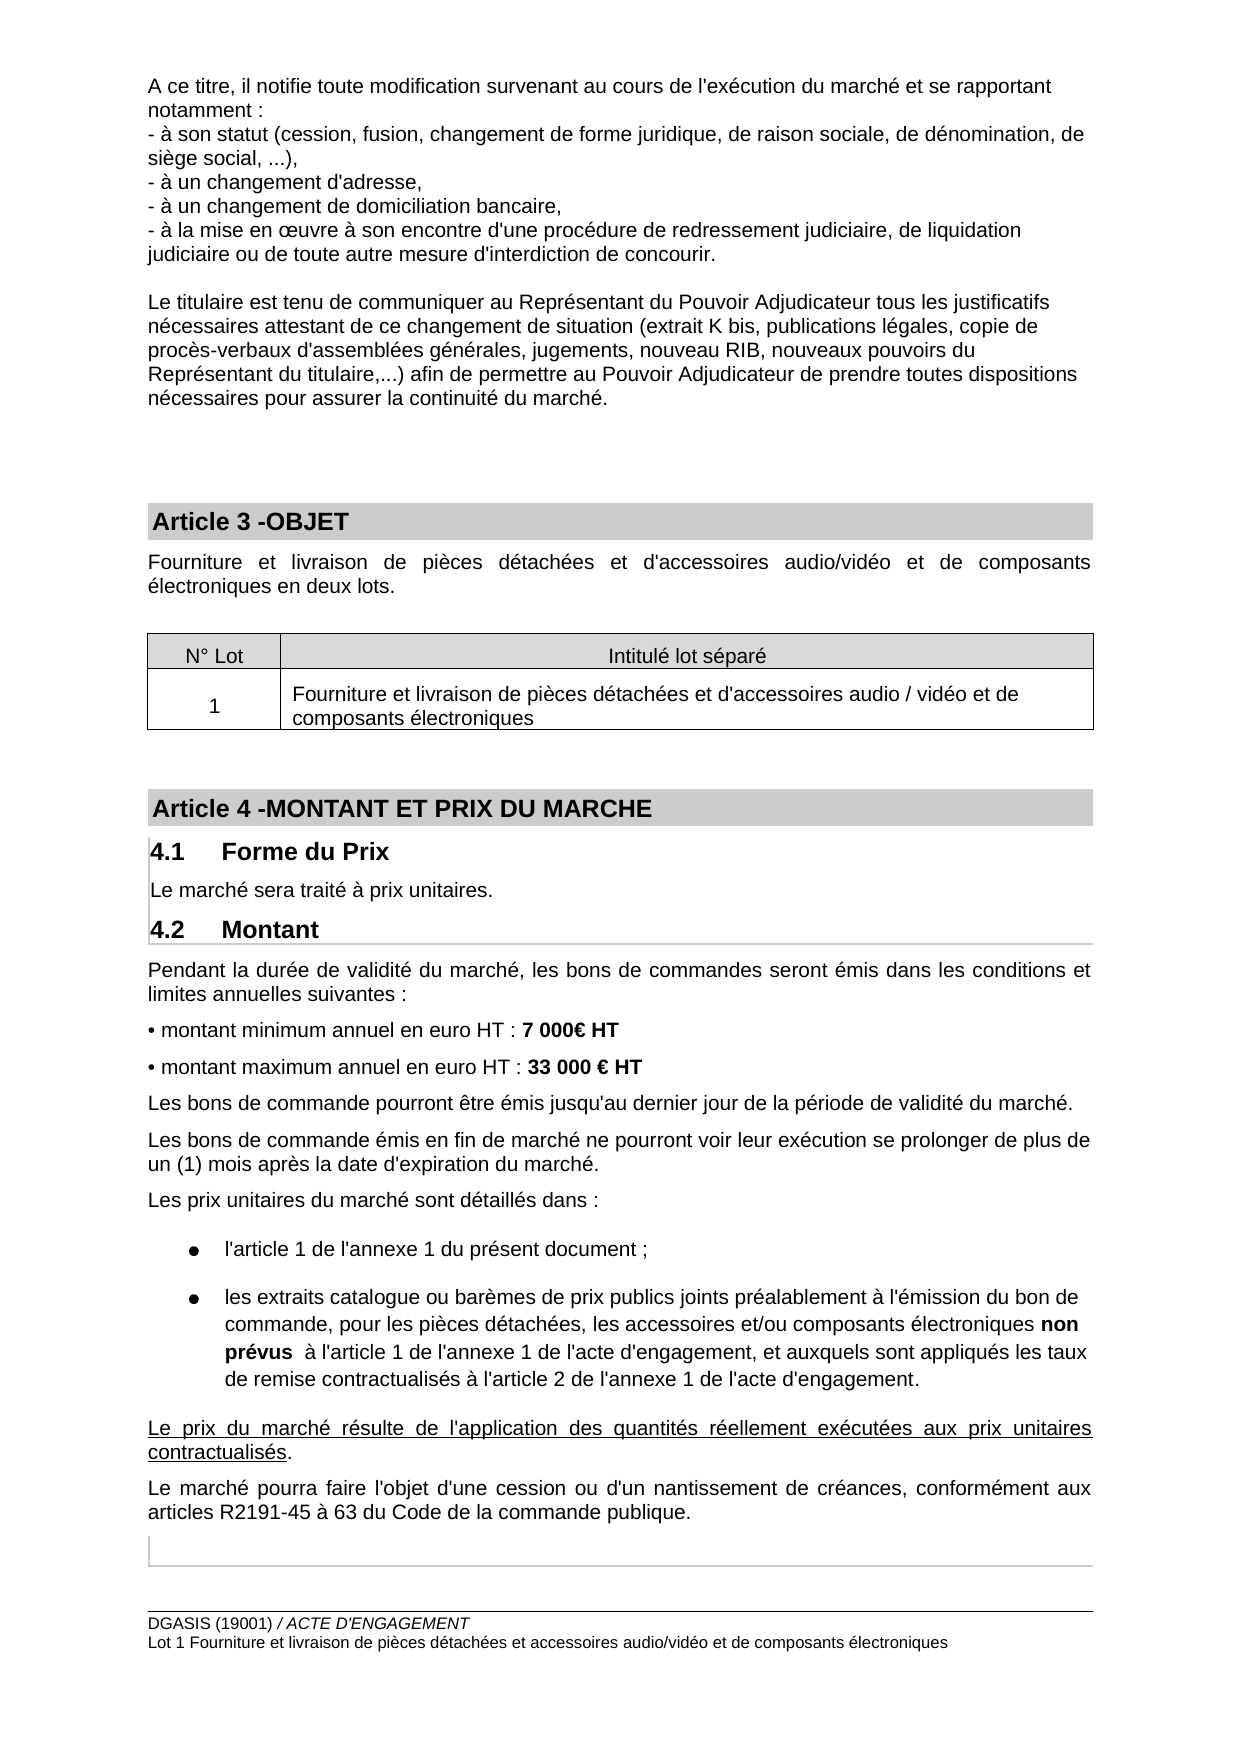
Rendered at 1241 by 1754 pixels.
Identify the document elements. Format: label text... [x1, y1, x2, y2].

text • montant minimum annuel en euro HT : 7 000€ HT [148, 1018, 1093, 1042]
text Le prix du marché résulte de l'application des quantités réellement exécutées aux prix unitaires [148, 1416, 1093, 1437]
text • montant maximum annuel en euro HT : 33 000 € HT [148, 1055, 1093, 1079]
text - à un changement d'adresse, [148, 170, 1093, 194]
table_header Intitulé lot séparé [281, 634, 1093, 668]
text - à son statut (cession, fusion, changement de forme juridique, de raison sociale, de dénomination, de siège social, ...), [148, 122, 1093, 170]
list l'article 1 de l'annexe 1 du présent document ; [187, 1236, 1093, 1260]
text Le marché pourra faire l'objet d'une cession ou d'un nantissement de créances, conformément aux articles R2191-45 à 63 du Code de la commande publique. [148, 1476, 1093, 1524]
table_header N° Lot [148, 634, 280, 668]
text Pendant la durée de validité du marché, les bons de commandes seront émis dans les conditions et limites annuelles suivantes : [148, 958, 1093, 1006]
text Le titulaire est tenu de communiquer au Représentant du Pouvoir Adjudicateur tous les justificatifs nécessaires attestant de ce changement de situation (extrait K bis, publications légales, copie de procès-verbaux d'assemblées générales, jugements, nouveau RIB, nouveaux pouvoirs du Représentant du titulaire,...) afin de permettre au Pouvoir Adjudicateur de prendre toutes dispositions nécessaires pour assurer la continuité du marché. [148, 289, 1093, 409]
table_cell Fourniture et livraison de pièces détachées et d'accessoires audio / vidéo et de composants électroniques [281, 669, 1093, 729]
text - à la mise en œuvre à son encontre d'une procédure de redressement judiciaire, de liquidation judiciaire ou de toute autre mesure d'interdiction de concourir. [148, 218, 1093, 266]
text Fourniture et livraison de pièces détachées et d'accessoires audio/vidéo et de composants électroniques en deux lots. [148, 550, 1093, 598]
subtitle 4.2 Montant [150, 914, 1093, 943]
text contractualisés. [148, 1438, 1093, 1463]
table_cell 1 [148, 669, 280, 729]
text A ce titre, il notifie toute modification survenant au cours de l'exécution du marché et se rapportant notamment : [148, 74, 1093, 122]
subtitle Le marché sera traité à prix unitaires. [150, 878, 1093, 902]
subtitle Article 4 -MONTANT ET PRIX DU MARCHE [150, 791, 1091, 824]
subtitle 4.1 Forme du Prix [150, 837, 1093, 866]
text Les prix unitaires du marché sont détaillés dans : [148, 1188, 1093, 1212]
text - à un changement de domiciliation bancaire, [148, 194, 1093, 218]
subtitle Article 3 -OBJET [150, 505, 1091, 538]
text Les bons de commande émis en fin de marché ne pourront voir leur exécution se prolonger de plus de un (1) mois après la date d'expiration du marché. [148, 1128, 1093, 1176]
list les extraits catalogue ou barèmes de prix publics joints préalablement à l'émission du bon de commande, pour les pièces détachées, les accessoires et/ou composants électroniques non prévus à l'article 1 de l'annexe 1 de l'acte d'engagement, et auxquels sont appliqués les taux de remise contractualisés à l'article 2 de l'annexe 1 de l'acte d'engagement. [187, 1285, 1093, 1391]
text Les bons de commande pourront être émis jusqu'au dernier jour de la période de validité du marché. [148, 1091, 1093, 1115]
